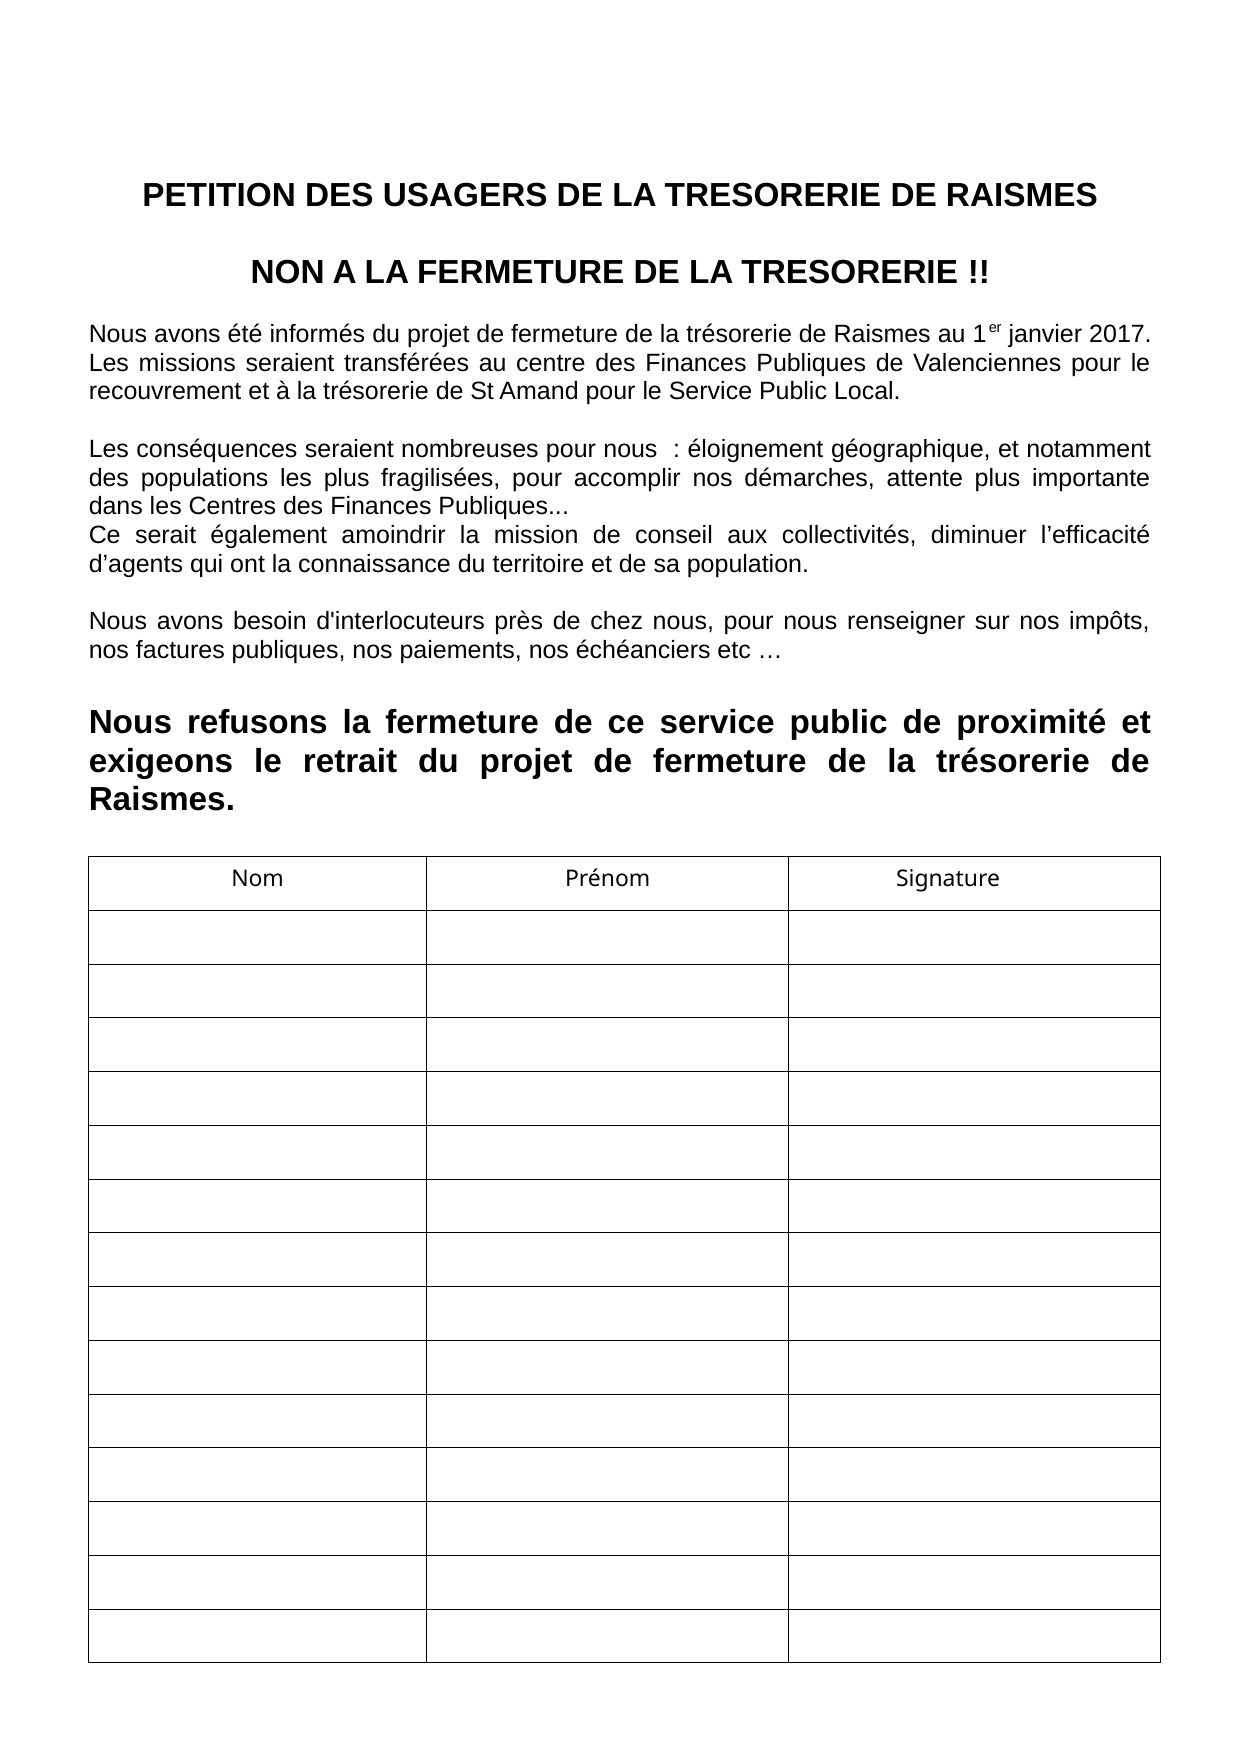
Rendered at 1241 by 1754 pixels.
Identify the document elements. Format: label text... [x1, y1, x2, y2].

table_cell [427, 1126, 788, 1178]
table_header Prénom [427, 857, 788, 910]
text Nous refusons la fermeture de ce service public de proximité et exigeons le retrait du projet de fermeture de la trésorerie de Raismes. [88, 702, 1152, 818]
text NON A LA FERMETURE DE LA TRESORERIE !! [88, 252, 1152, 290]
table_cell [427, 1395, 788, 1447]
table_cell [89, 1502, 426, 1555]
table_cell [427, 1448, 788, 1501]
table_cell [427, 1233, 788, 1286]
table_cell [789, 1556, 1160, 1608]
table_cell [89, 1395, 426, 1447]
table_cell [89, 1180, 426, 1232]
table_cell [89, 1556, 426, 1608]
table_header Signature [789, 857, 1160, 910]
text Ce serait également amoindrir la mission de conseil aux collectivités, diminuer l’efficacité d’agents qui ont la connaissance du territoire et de sa population. [88, 520, 1152, 578]
table_cell [789, 965, 1160, 1017]
table_cell [427, 911, 788, 963]
table_cell [89, 1610, 426, 1662]
table_cell [89, 1018, 426, 1071]
table_cell [789, 1395, 1160, 1447]
table_cell [427, 1018, 788, 1071]
table_cell [89, 1126, 426, 1178]
table_cell [789, 1072, 1160, 1125]
table_cell [89, 1233, 426, 1286]
table_cell [427, 1341, 788, 1393]
table_cell [427, 1287, 788, 1340]
table_cell [427, 965, 788, 1017]
table_cell [89, 1448, 426, 1501]
table_cell [789, 1018, 1160, 1071]
table_cell [789, 1502, 1160, 1555]
table_cell [427, 1072, 788, 1125]
table_cell [789, 1233, 1160, 1286]
text Nous avons besoin d'interlocuteurs près de chez nous, pour nous renseigner sur nos impôts, nos factures publiques, nos paiements, nos échéanciers etc … [88, 606, 1152, 664]
table_cell [89, 965, 426, 1017]
table_cell [89, 1341, 426, 1393]
table_cell [789, 1610, 1160, 1662]
table_cell [789, 1341, 1160, 1393]
table_cell [427, 1610, 788, 1662]
table_cell [427, 1180, 788, 1232]
text Les conséquences seraient nombreuses pour nous : éloignement géographique, et notamment des populations les plus fragilisées, pour accomplir nos démarches, attente plus importante dans les Centres des Finances Publiques... [88, 434, 1152, 520]
table_cell [427, 1556, 788, 1608]
table_cell [89, 1072, 426, 1125]
text PETITION DES USAGERS DE LA TRESORERIE DE RAISMES [88, 175, 1152, 213]
table_cell [789, 1287, 1160, 1340]
table_cell [427, 1502, 788, 1555]
table_cell [89, 1287, 426, 1340]
table_header Nom [89, 857, 426, 910]
table_cell [789, 1448, 1160, 1501]
table_cell [789, 1180, 1160, 1232]
table_cell [789, 911, 1160, 963]
table_cell [89, 911, 426, 963]
text Nous avons été informés du projet de fermeture de la trésorerie de Raismes au 1er janvier 2017. Les missions seraient transférées au centre des Finances Publiques de Valenciennes pour le recouvrement et à la trésorerie de St Amand pour le Service Public Local. [88, 319, 1152, 405]
table_cell [789, 1126, 1160, 1178]
